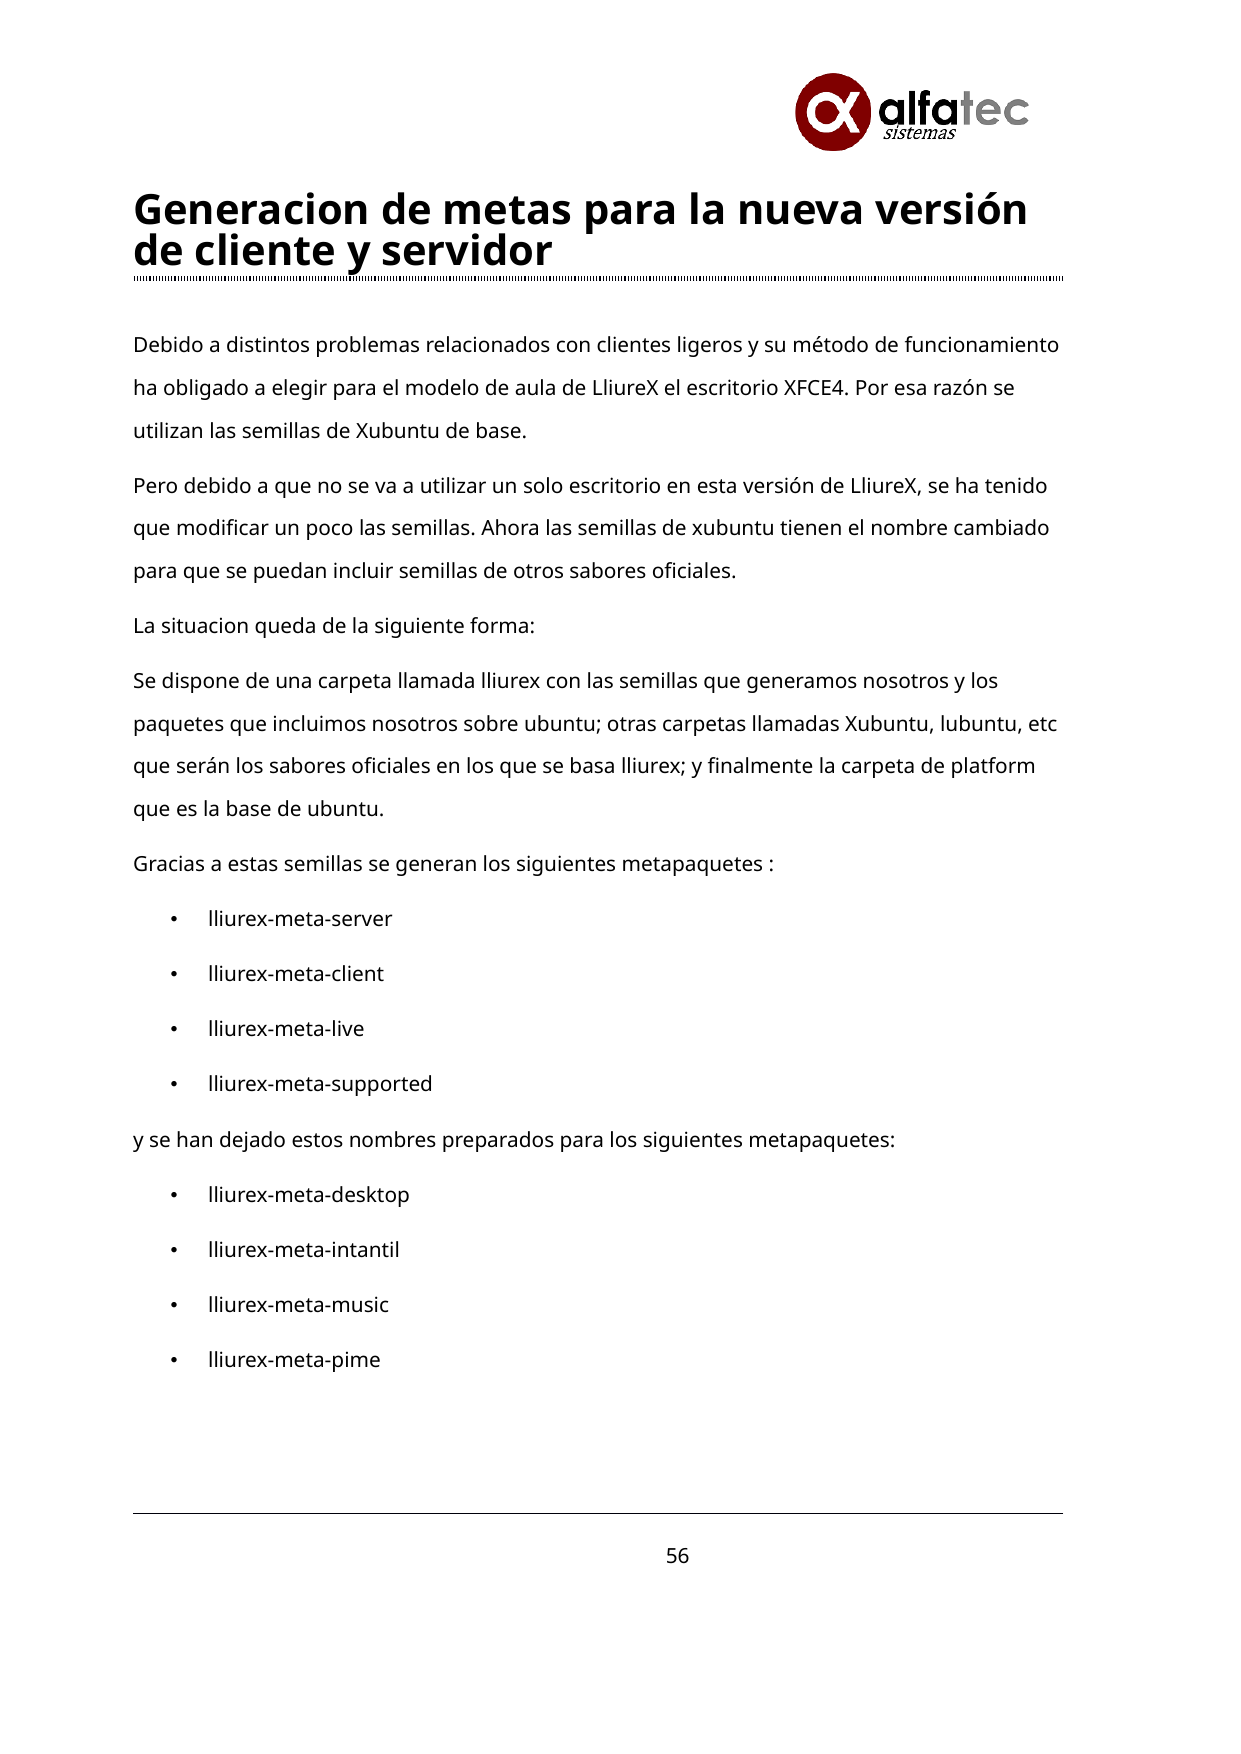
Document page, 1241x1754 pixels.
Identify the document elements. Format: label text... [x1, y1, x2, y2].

list lliurex-meta-intantil [170, 1235, 1063, 1263]
text Gracias a estas semillas se generan los siguientes metapaquetes : [133, 849, 1063, 878]
text La situacion queda de la siguiente forma: [133, 611, 1063, 639]
list lliurex-meta-server [170, 904, 1063, 933]
text y se han dejado estos nombres preparados para los siguientes metapaquetes: [133, 1125, 1063, 1153]
picture [795, 73, 1031, 151]
list lliurex-meta-desktop [170, 1180, 1063, 1208]
text Se dispone de una carpeta llamada lliurex con las semillas que generamos nosotros y los paquetes que incluimos nosotros sobre ubuntu; otras carpetas llamadas Xubuntu, lubuntu, etc que serán los sabores oficiales en los que se basa lliurex; y finalmente la carpeta de platform que es la base de ubuntu. [133, 666, 1063, 822]
list lliurex-meta-live [170, 1014, 1063, 1043]
list lliurex-meta-pime [170, 1345, 1063, 1373]
text Debido a distintos problemas relacionados con clientes ligeros y su método de funcionamiento ha obligado a elegir para el modelo de aula de LliureX el escritorio XFCE4. Por esa razón se utilizan las semillas de Xubuntu de base. [133, 331, 1063, 444]
list lliurex-meta-supported [170, 1069, 1063, 1098]
list lliurex-meta-client [170, 959, 1063, 988]
subtitle Generacion de metas para la nueva versión de cliente y servidor [133, 191, 1063, 281]
list lliurex-meta-music [170, 1290, 1063, 1318]
text Pero debido a que no se va a utilizar un solo escritorio en esta versión de LliureX, se ha tenido que modificar un poco las semillas. Ahora las semillas de xubuntu tienen el nombre cambiado para que se puedan incluir semillas de otros sabores oficiales. [133, 471, 1063, 584]
